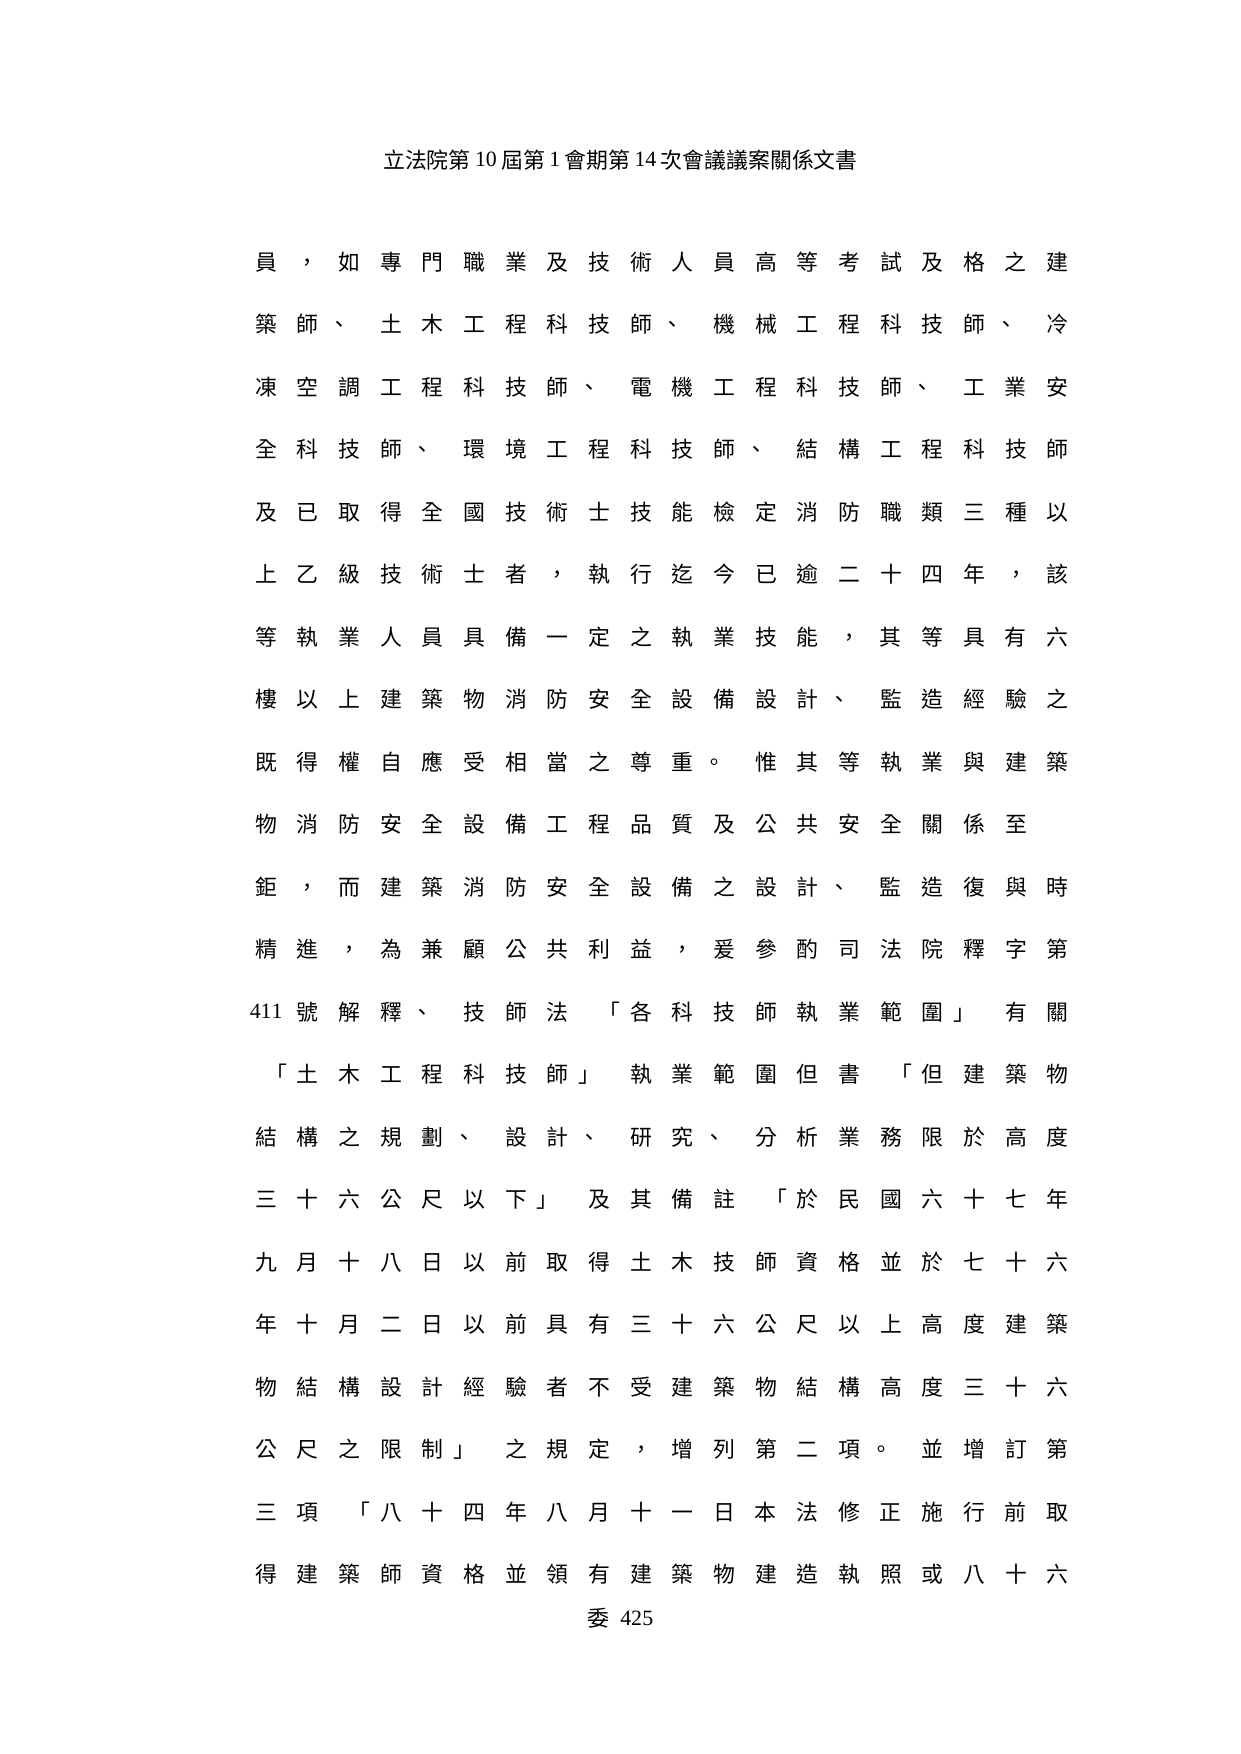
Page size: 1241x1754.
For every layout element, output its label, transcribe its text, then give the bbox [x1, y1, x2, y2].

text 員，如專門職業及技術人員高等考試及格之建築師、土木工程科技師、機械工程科技師、冷凍空調工程科技師、電機工程科技師、工業安全科技師、環境工程科技師、結構工程科技師及已取得全國技術士技能檢定消防職類三種以上乙級技術士者，執行迄今已逾二十四年，該等執業人員具備一定之執業技能，其等具有六樓以上建築物消防安全設備設計、監造經驗之既得權自應受相當之尊重。惟其等執業與建築物消防安全設備工程品質及公共安全關係至鉅，而建築消防安全設備之設計、監造復與時精進，為兼顧公共利益，爰參酌司法院釋字第411號解釋、技師法「各科技師執業範圍」有關「土木工程科技師」執業範圍但書「但建築物結構之規劃、設計、研究、分析業務限於高度三十六公尺以下」及其備註「於民國六十七年九月十八日以前取得土木技師資格並於七十六年十月二日以前具有三十六公尺以上高度建築物結構設計經驗者不受建築物結構高度三十六公尺之限制」之規定，增列第二項。並增訂第三項「八十四年八月十一日本法修正施行前取得建築師資格並領有建築物建造執照或八十六 [184, 219, 1078, 1594]
